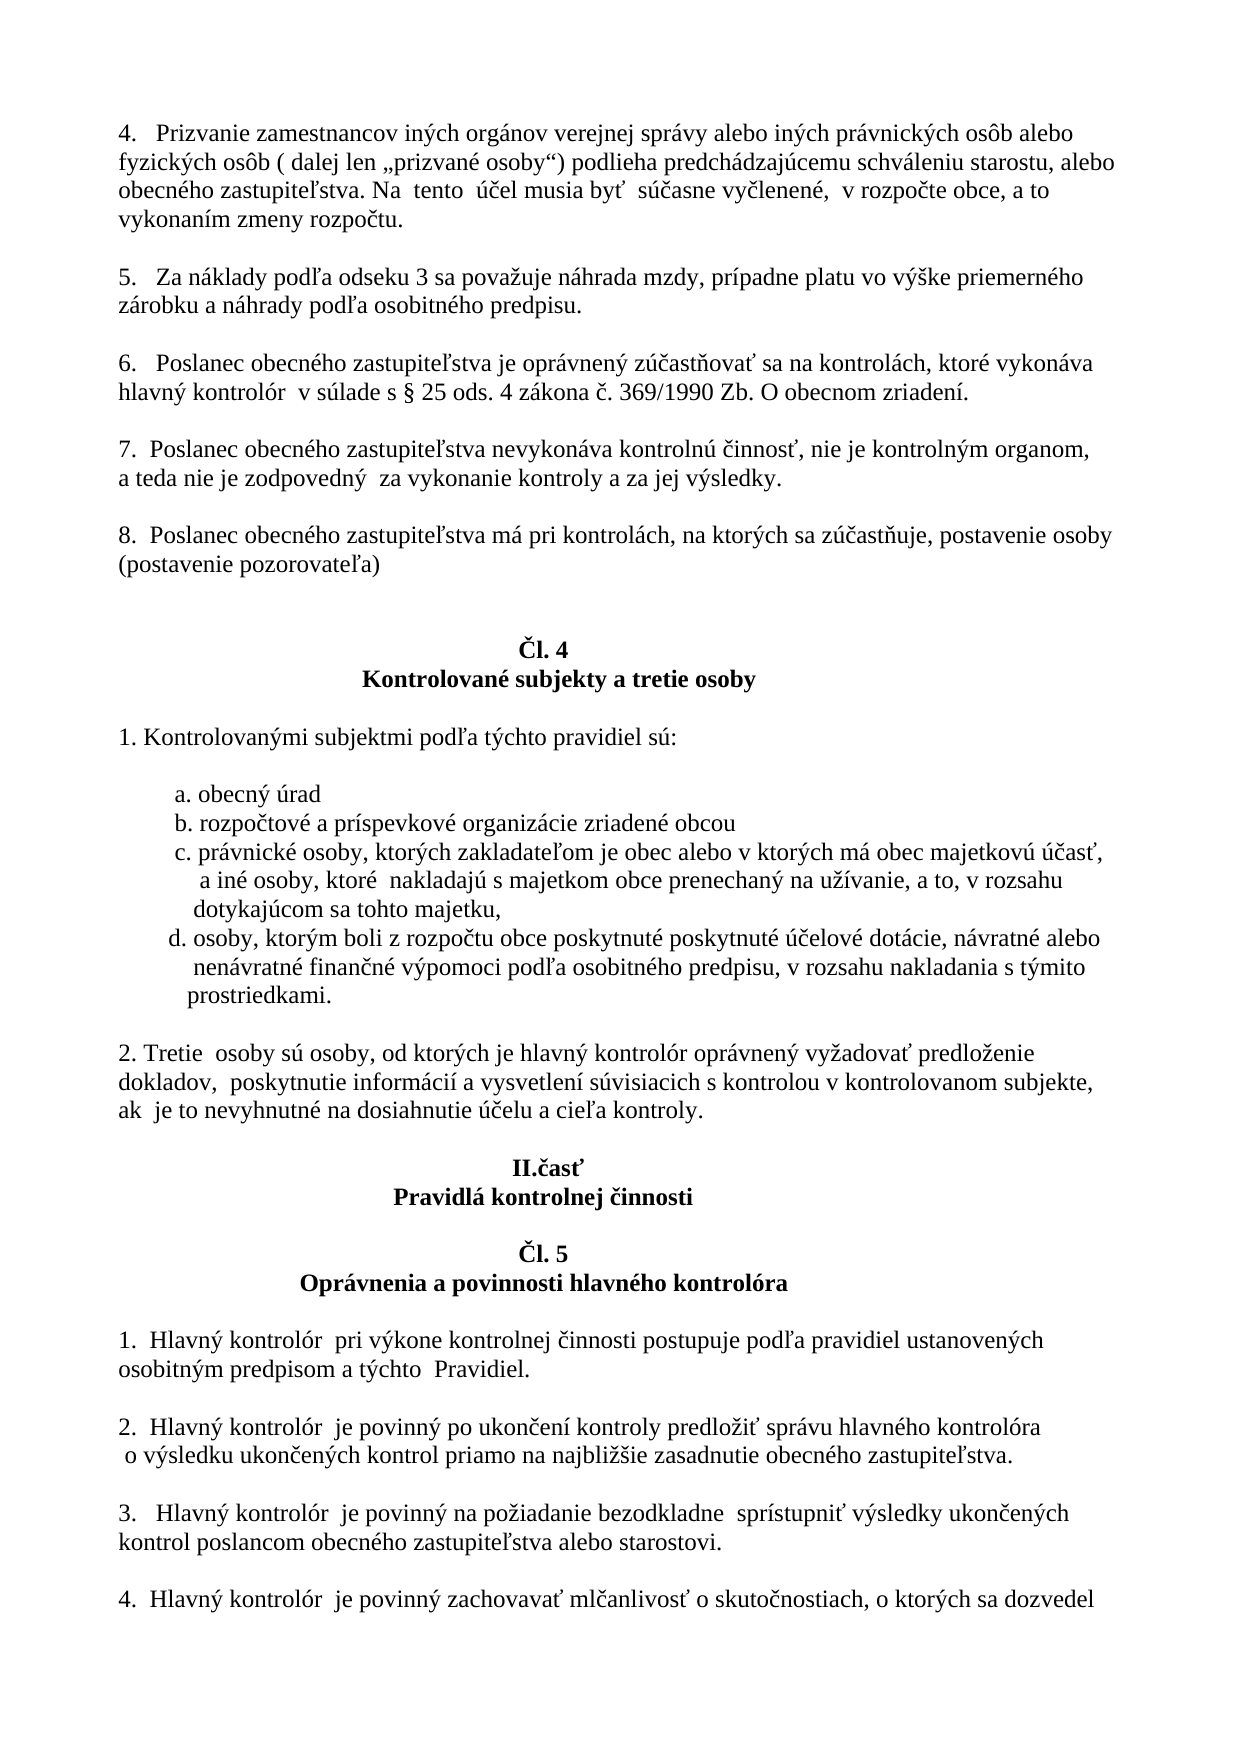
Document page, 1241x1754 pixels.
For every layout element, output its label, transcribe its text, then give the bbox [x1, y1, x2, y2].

text 8. Poslanec obecného zastupiteľstva má pri kontrolách, na ktorých sa zúčastňuje, postavenie osoby [118, 521, 1122, 549]
text 3. Hlavný kontrolór je povinný na požiadanie bezodkladne sprístupniť výsledky ukončených kontrol poslancom obecného zastupiteľstva alebo starostovi. [118, 1498, 1122, 1556]
text II.časť [118, 1153, 1122, 1182]
text 2. Hlavný kontrolór je povinný po ukončení kontroly predložiť správu hlavného kontrolóra [118, 1412, 1122, 1441]
text 2. Tretie osoby sú osoby, od ktorých je hlavný kontrolór oprávnený vyžadovať predloženie dokladov, poskytnutie informácií a vysvetlení súvisiacich s kontrolou v kontrolovanom subjekte, ak je to nevyhnutné na dosiahnutie účelu a cieľa kontroly. [118, 1038, 1122, 1124]
text d. osoby, ktorým boli z rozpočtu obce poskytnuté poskytnuté účelové dotácie, návratné alebo [118, 923, 1122, 952]
text prostriedkami. [118, 981, 1122, 1009]
text o výsledku ukončených kontrol priamo na najbližšie zasadnutie obecného zastupiteľstva. [118, 1441, 1122, 1469]
text (postavenie pozorovateľa) [118, 549, 1122, 578]
text 4. Prizvanie zamestnancov iných orgánov verejnej správy alebo iných právnických osôb alebo fyzických osôb ( dalej len „prizvané osoby“) podlieha predchádzajúcemu schváleniu starostu, alebo obecného zastupiteľstva. Na tento účel musia byť súčasne vyčlenené, v rozpočte obce, a to vykonaním zmeny rozpočtu. [118, 118, 1122, 233]
text 7. Poslanec obecného zastupiteľstva nevykonáva kontrolnú činnosť, nie je kontrolným organom, a teda nie je zodpovedný za vykonanie kontroly a za jej výsledky. [118, 434, 1122, 492]
text 6. Poslanec obecného zastupiteľstva je oprávnený zúčastňovať sa na kontrolách, ktoré vykonáva hlavný kontrolór v súlade s § 25 ods. 4 zákona č. 369/1990 Zb. O obecnom zriadení. [118, 348, 1122, 406]
text 1. Kontrolovanými subjektmi podľa týchto pravidiel sú: [118, 722, 1122, 751]
text dotykajúcom sa tohto majetku, [118, 894, 1122, 923]
text Čl. 5 [118, 1239, 1122, 1268]
text Pravidlá kontrolnej činnosti [118, 1182, 1122, 1211]
text 4. Hlavný kontrolór je povinný zachovavať mlčanlivosť o skutočnostiach, o ktorých sa dozvedel [118, 1584, 1122, 1613]
text a iné osoby, ktoré nakladajú s majetkom obce prenechaný na užívanie, a to, v rozsahu [118, 866, 1122, 894]
text b. rozpočtové a príspevkové organizácie zriadené obcou [118, 808, 1122, 837]
text 1. Hlavný kontrolór pri výkone kontrolnej činnosti postupuje podľa pravidiel ustanovených osobitným predpisom a týchto Pravidiel. [118, 1326, 1122, 1383]
text Kontrolované subjekty a tretie osoby [118, 664, 1122, 693]
text Oprávnenia a povinnosti hlavného kontrolóra [118, 1268, 1122, 1297]
text nenávratné finančné výpomoci podľa osobitného predpisu, v rozsahu nakladania s týmito [118, 952, 1122, 981]
text 5. Za náklady podľa odseku 3 sa považuje náhrada mzdy, prípadne platu vo výške priemerného zárobku a náhrady podľa osobitného predpisu. [118, 262, 1122, 319]
text a. obecný úrad [118, 779, 1122, 808]
text c. právnické osoby, ktorých zakladateľom je obec alebo v ktorých má obec majetkovú účasť, [118, 837, 1122, 866]
text Čl. 4 [118, 636, 1122, 664]
